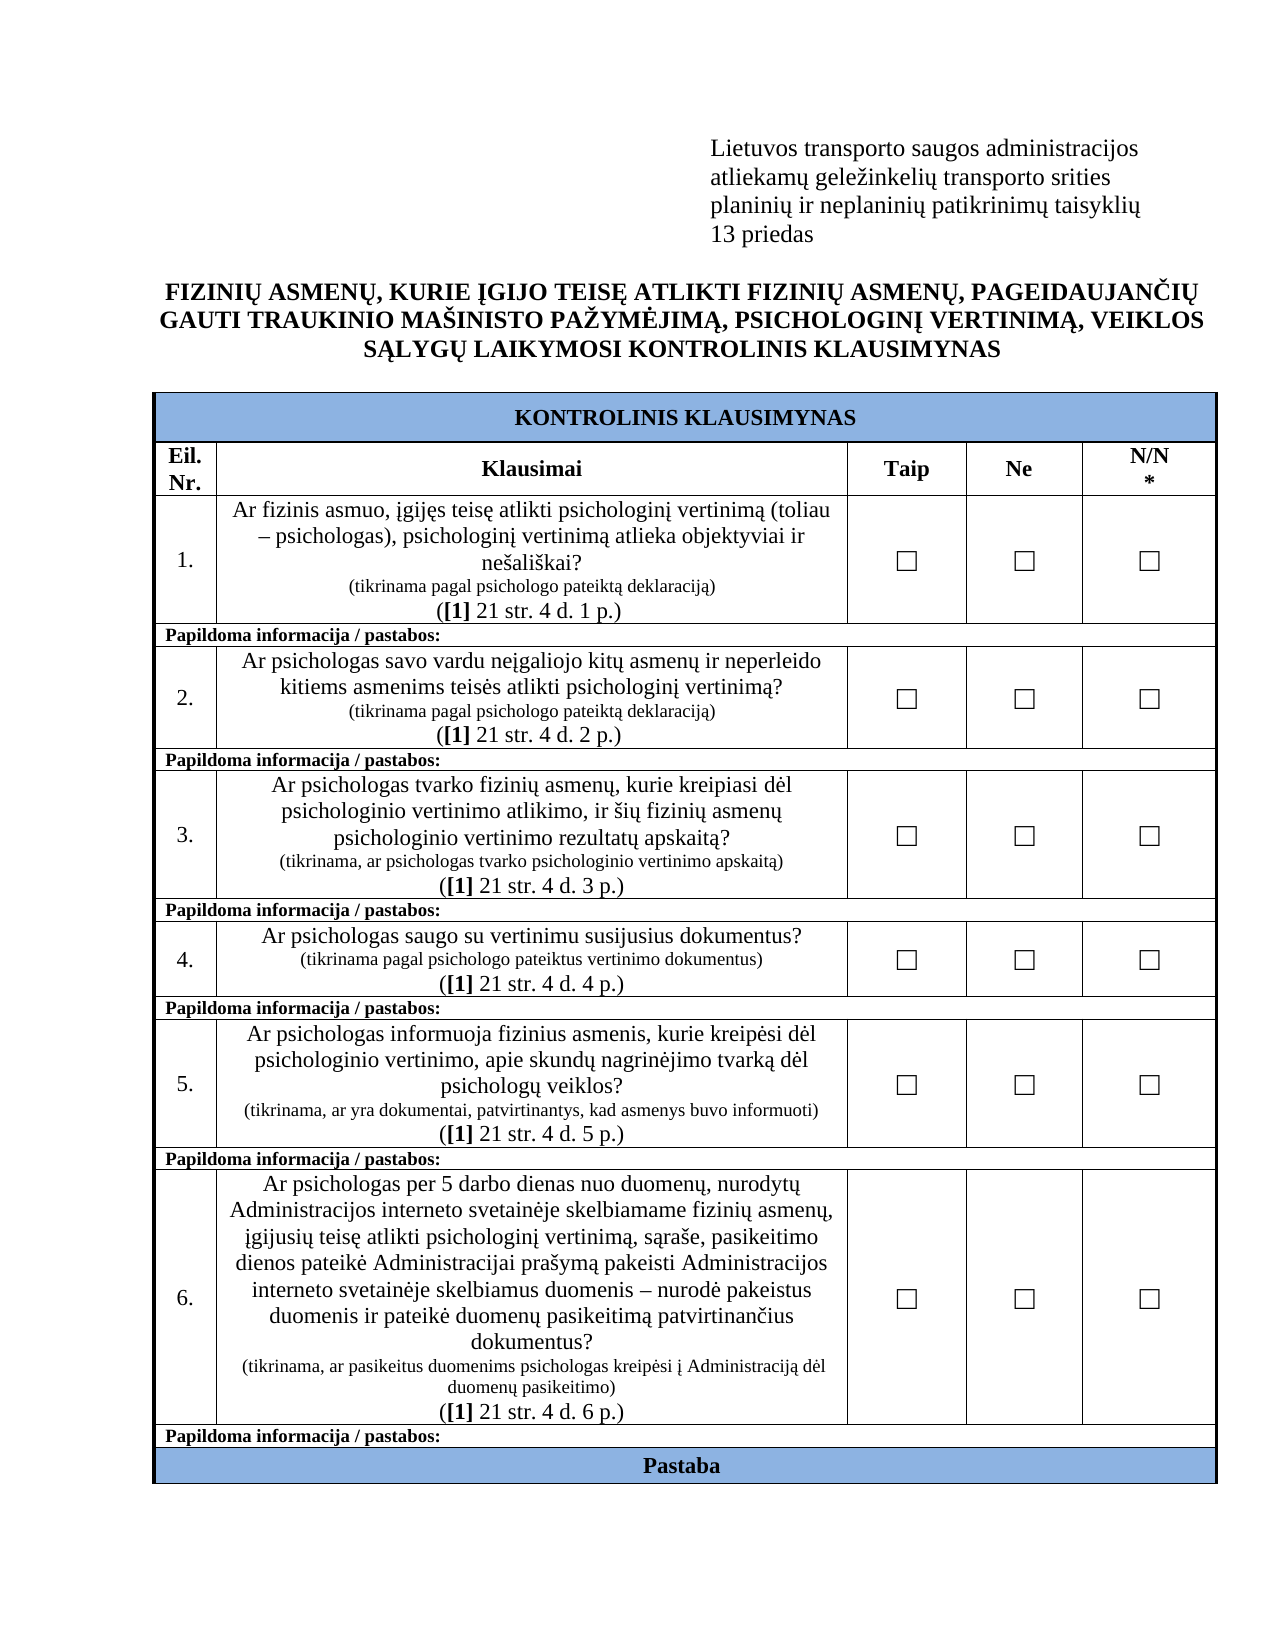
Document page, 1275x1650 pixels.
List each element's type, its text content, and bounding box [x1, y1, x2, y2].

table_cell Papildoma informacija / pastabos: [156, 997, 1215, 1018]
table_cell Ar psichologas tvarko fizinių asmenų, kurie kreipiasi dėl psichologinio vertinimo atlikimo, ir šių fizinių asmenų psichologinio vertinimo rezultatų apskaitą? (tikrinama, ar psichologas tvarko psichologinio vertinimo apskaitą) ([1] 21 str. 4 d. 3 p.) [217, 771, 847, 898]
table_cell □ [848, 647, 966, 747]
table_cell □ [1083, 496, 1215, 623]
table_cell Ar psichologas saugo su vertinimu susijusius dokumentus? (tikrinama pagal psichologo pateiktus vertinimo dokumentus) ([1] 21 str. 4 d. 4 p.) [217, 922, 847, 996]
table_cell □ [1083, 922, 1215, 996]
table_cell Papildoma informacija / pastabos: [156, 1148, 1215, 1169]
text 13 priedas [710, 219, 1216, 248]
table_cell □ [1083, 1020, 1215, 1147]
table_cell Papildoma informacija / pastabos: [156, 624, 1215, 646]
table_cell Papildoma informacija / pastabos: [156, 1425, 1215, 1447]
table_cell Taip [848, 443, 966, 495]
table_cell Pastaba [156, 1448, 1215, 1483]
table_cell Ar psichologas savo vardu neįgaliojo kitų asmenų ir neperleido kitiems asmenims teisės atlikti psichologinį vertinimą? (tikrinama pagal psichologo pateiktą deklaraciją) ([1] 21 str. 4 d. 2 p.) [217, 647, 847, 747]
table_cell □ [848, 771, 966, 898]
table_cell 1. [156, 496, 216, 623]
text atliekamų geležinkelių transporto srities [710, 162, 1216, 191]
table_cell □ [848, 1170, 966, 1424]
table_cell Papildoma informacija / pastabos: [156, 899, 1215, 921]
table_cell □ [967, 1170, 1082, 1424]
table_cell Ar fizinis asmuo, įgijęs teisę atlikti psichologinį vertinimą (toliau – psichologas), psichologinį vertinimą atlieka objektyviai ir nešališkai? (tikrinama pagal psichologo pateiktą deklaraciją) ([1] 21 str. 4 d. 1 p.) [217, 496, 847, 623]
table_cell □ [967, 922, 1082, 996]
table_cell Eil. Nr. [156, 443, 216, 495]
table_cell □ [967, 1020, 1082, 1147]
text planinių ir neplaninių patikrinimų taisyklių [710, 191, 1216, 219]
table_cell □ [967, 771, 1082, 898]
table_cell Klausimai [217, 443, 847, 495]
table_cell □ [967, 496, 1082, 623]
table_cell Ar psichologas informuoja fizinius asmenis, kurie kreipėsi dėl psichologinio vertinimo, apie skundų nagrinėjimo tvarką dėl psichologų veiklos? (tikrinama, ar yra dokumentai, patvirtinantys, kad asmenys buvo informuoti) ([1] 21 str. 4 d. 5 p.) [217, 1020, 847, 1147]
table_cell □ [848, 496, 966, 623]
table_cell 4. [156, 922, 216, 996]
table_cell 2. [156, 647, 216, 747]
table_cell □ [848, 922, 966, 996]
table_cell □ [967, 647, 1082, 747]
table_cell N/N * [1083, 443, 1215, 495]
table_cell □ [848, 1020, 966, 1147]
table_cell □ [1083, 1170, 1215, 1424]
table_cell 3. [156, 771, 216, 898]
table_cell Ne [967, 443, 1082, 495]
table_cell Ar psichologas per 5 darbo dienas nuo duomenų, nurodytų Administracijos interneto svetainėje skelbiamame fizinių asmenų, įgijusių teisę atlikti psichologinį vertinimą, sąraše, pasikeitimo dienos pateikė Administracijai prašymą pakeisti Administracijos interneto svetainėje skelbiamus duomenis – nurodė pakeistus duomenis ir pateikė duomenų pasikeitimą patvirtinančius dokumentus? (tikrinama, ar pasikeitus duomenims psichologas kreipėsi į Administraciją dėl duomenų pasikeitimo) ([1] 21 str. 4 d. 6 p.) [217, 1170, 847, 1424]
table_cell 6. [156, 1170, 216, 1424]
table_cell Papildoma informacija / pastabos: [156, 749, 1215, 770]
text Lietuvos transporto saugos administracijos [710, 133, 1216, 162]
table_cell □ [1083, 647, 1215, 747]
table_cell 5. [156, 1020, 216, 1147]
table_header KONTROLINIS KLAUSIMYNAS [156, 393, 1215, 441]
text FIZINIŲ ASMENŲ, KURIE ĮGIJO TEISĘ ATLIKTI FIZINIŲ ASMENŲ, PAGEIDAUJANČIŲ GAUTI TRAUKINIO MAŠINISTO PAŽYMĖJIMĄ, PSICHOLOGINĮ VERTINIMĄ, VEIKLOS SĄLYGŲ LAIKYMOSI KONTROLINIS KLAUSIMYNAS [148, 277, 1216, 363]
table_cell □ [1083, 771, 1215, 898]
